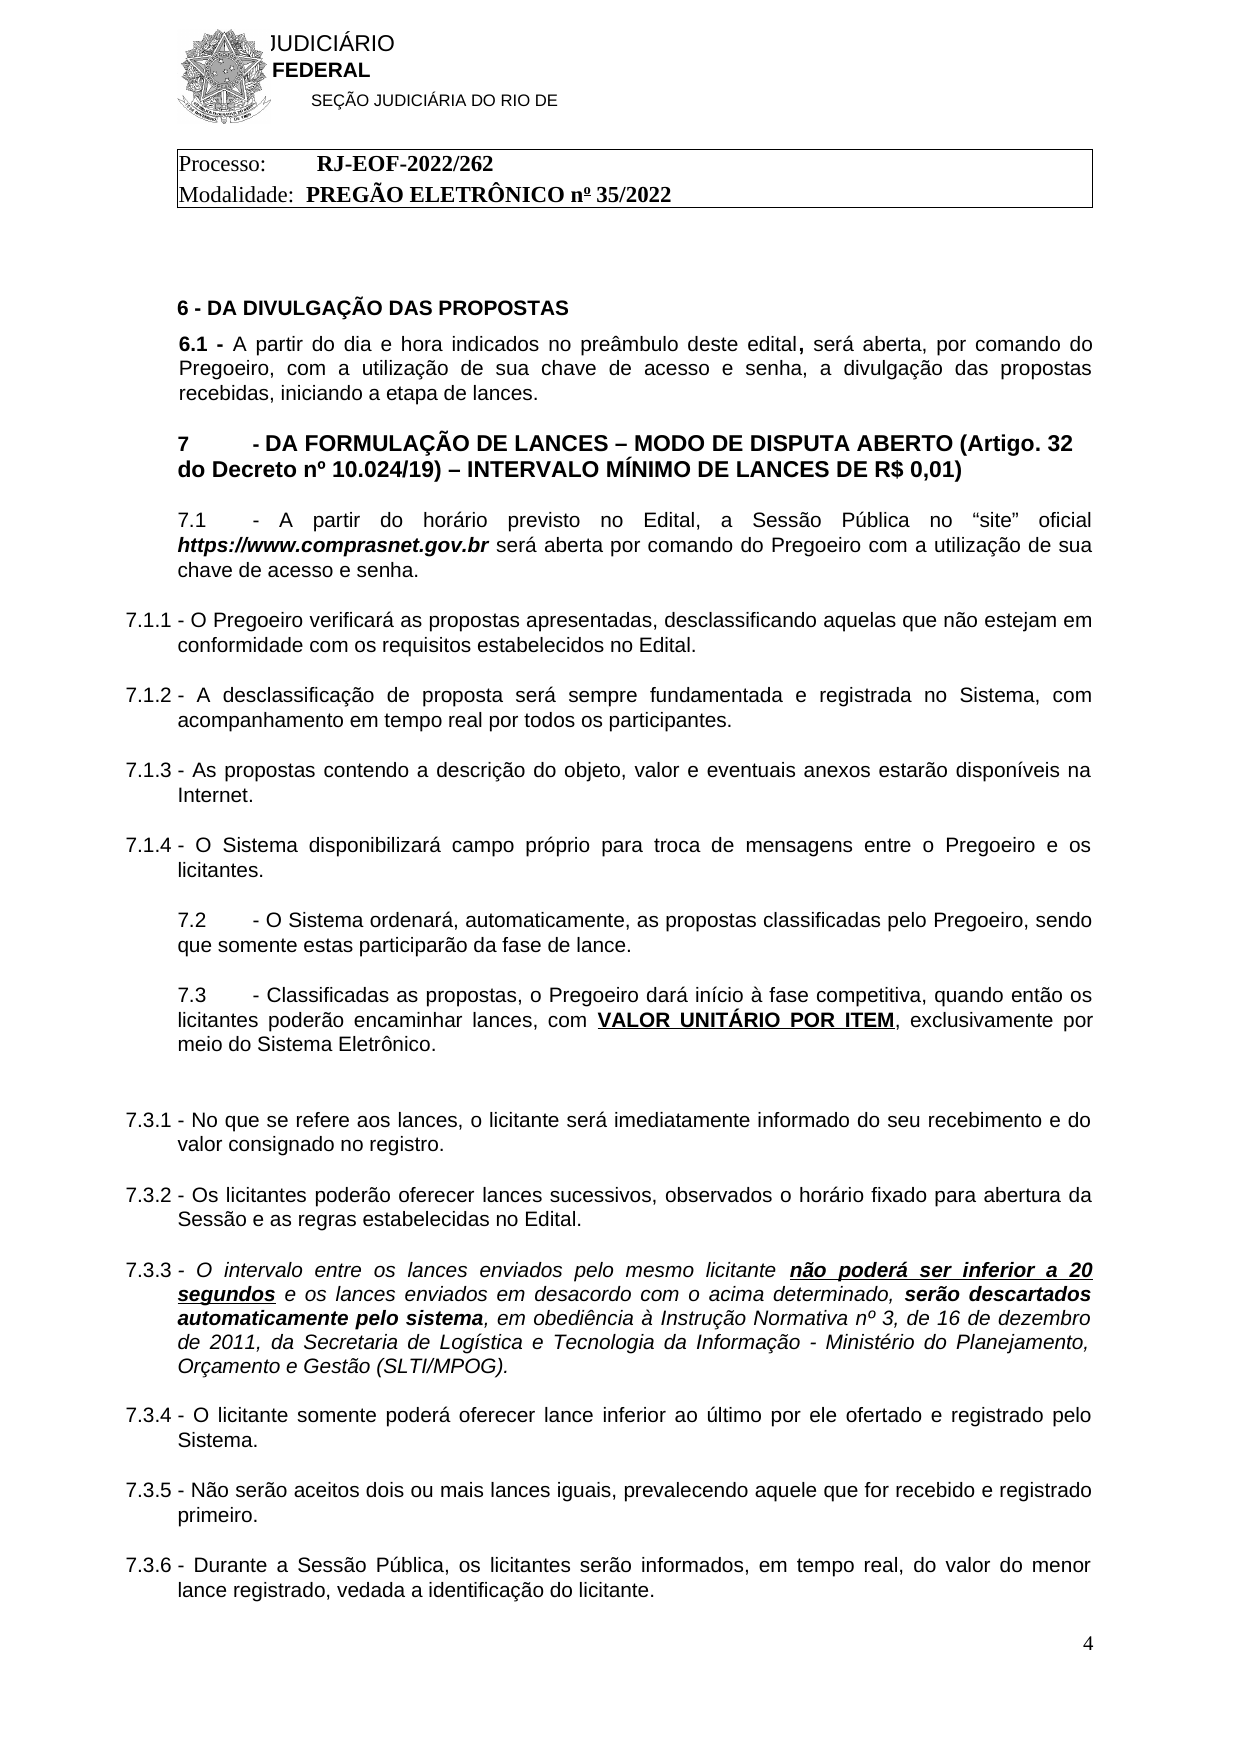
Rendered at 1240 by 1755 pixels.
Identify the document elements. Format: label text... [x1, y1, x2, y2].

list - A partir do horário previsto no Edital, a Sessão Pública no “site” oficial https://www.comprasnet.gov.br será aberta por comando do Pregoeiro com a utilização de sua chave de acesso e senha. [177, 508, 1093, 581]
list - O licitante somente poderá oferecer lance inferior ao último por ele ofertado e registrado pelo Sistema. [125, 1403, 1093, 1451]
list - O Sistema ordenará, automaticamente, as propostas classificadas pelo Pregoeiro, sendo que somente estas participarão da fase de lance. [177, 908, 1093, 956]
list - O Sistema disponibilizará campo próprio para troca de mensagens entre o Pregoeiro e os licitantes. [125, 833, 1093, 881]
subtitle 6 - DA DIVULGAÇÃO DAS PROPOSTAS [177, 295, 1093, 319]
list - As propostas contendo a descrição do objeto, valor e eventuais anexos estarão disponíveis na Internet. [125, 758, 1093, 806]
list - O Pregoeiro verificará as propostas apresentadas, desclassificando aquelas que não estejam em conformidade com os requisitos estabelecidos no Edital. [125, 608, 1093, 656]
list - Classificadas as propostas, o Pregoeiro dará início à fase competitiva, quando então os licitantes poderão encaminhar lances, com VALOR UNITÁRIO POR ITEM, exclusivamente por meio do Sistema Eletrônico. [177, 983, 1093, 1056]
list - DA FORMULAÇÃO DE LANCES – MODO DE DISPUTA ABERTO (Artigo. 32 do Decreto nº 10.024/19) – INTERVALO MÍNIMO DE LANCES DE R$ 0,01) [177, 431, 1093, 483]
list - A desclassificação de proposta será sempre fundamentada e registrada no Sistema, com acompanhamento em tempo real por todos os participantes. [125, 683, 1093, 731]
list - Durante a Sessão Pública, os licitantes serão informados, em tempo real, do valor do menor lance registrado, vedada a identificação do licitante. [125, 1553, 1093, 1601]
list - Não serão aceitos dois ou mais lances iguais, prevalecendo aquele que for recebido e registrado primeiro. [125, 1478, 1093, 1526]
list - O intervalo entre os lances enviados pelo mesmo licitante não poderá ser inferior a 20 segundos e os lances enviados em desacordo com o acima determinado, serão descartados automaticamente pelo sistema, em obediência à Instrução Normativa nº 3, de 16 de dezembro de 2011, da Secretaria de Logística e Tecnologia da Informação - Ministério do Planejamento, Orçamento e Gestão (SLTI/MPOG). [125, 1258, 1093, 1377]
list - Os licitantes poderão oferecer lances sucessivos, observados o horário fixado para abertura da Sessão e as regras estabelecidas no Edital. [125, 1183, 1093, 1231]
list - No que se refere aos lances, o licitante será imediatamente informado do seu recebimento e do valor consignado no registro. [125, 1108, 1093, 1156]
text 6.1 - A partir do dia e hora indicados no preâmbulo deste edital, será aberta, por comando do Pregoeiro, com a utilização de sua chave de acesso e senha, a divulgação das propostas recebidas, iniciando a etapa de lances. [179, 331, 1093, 404]
